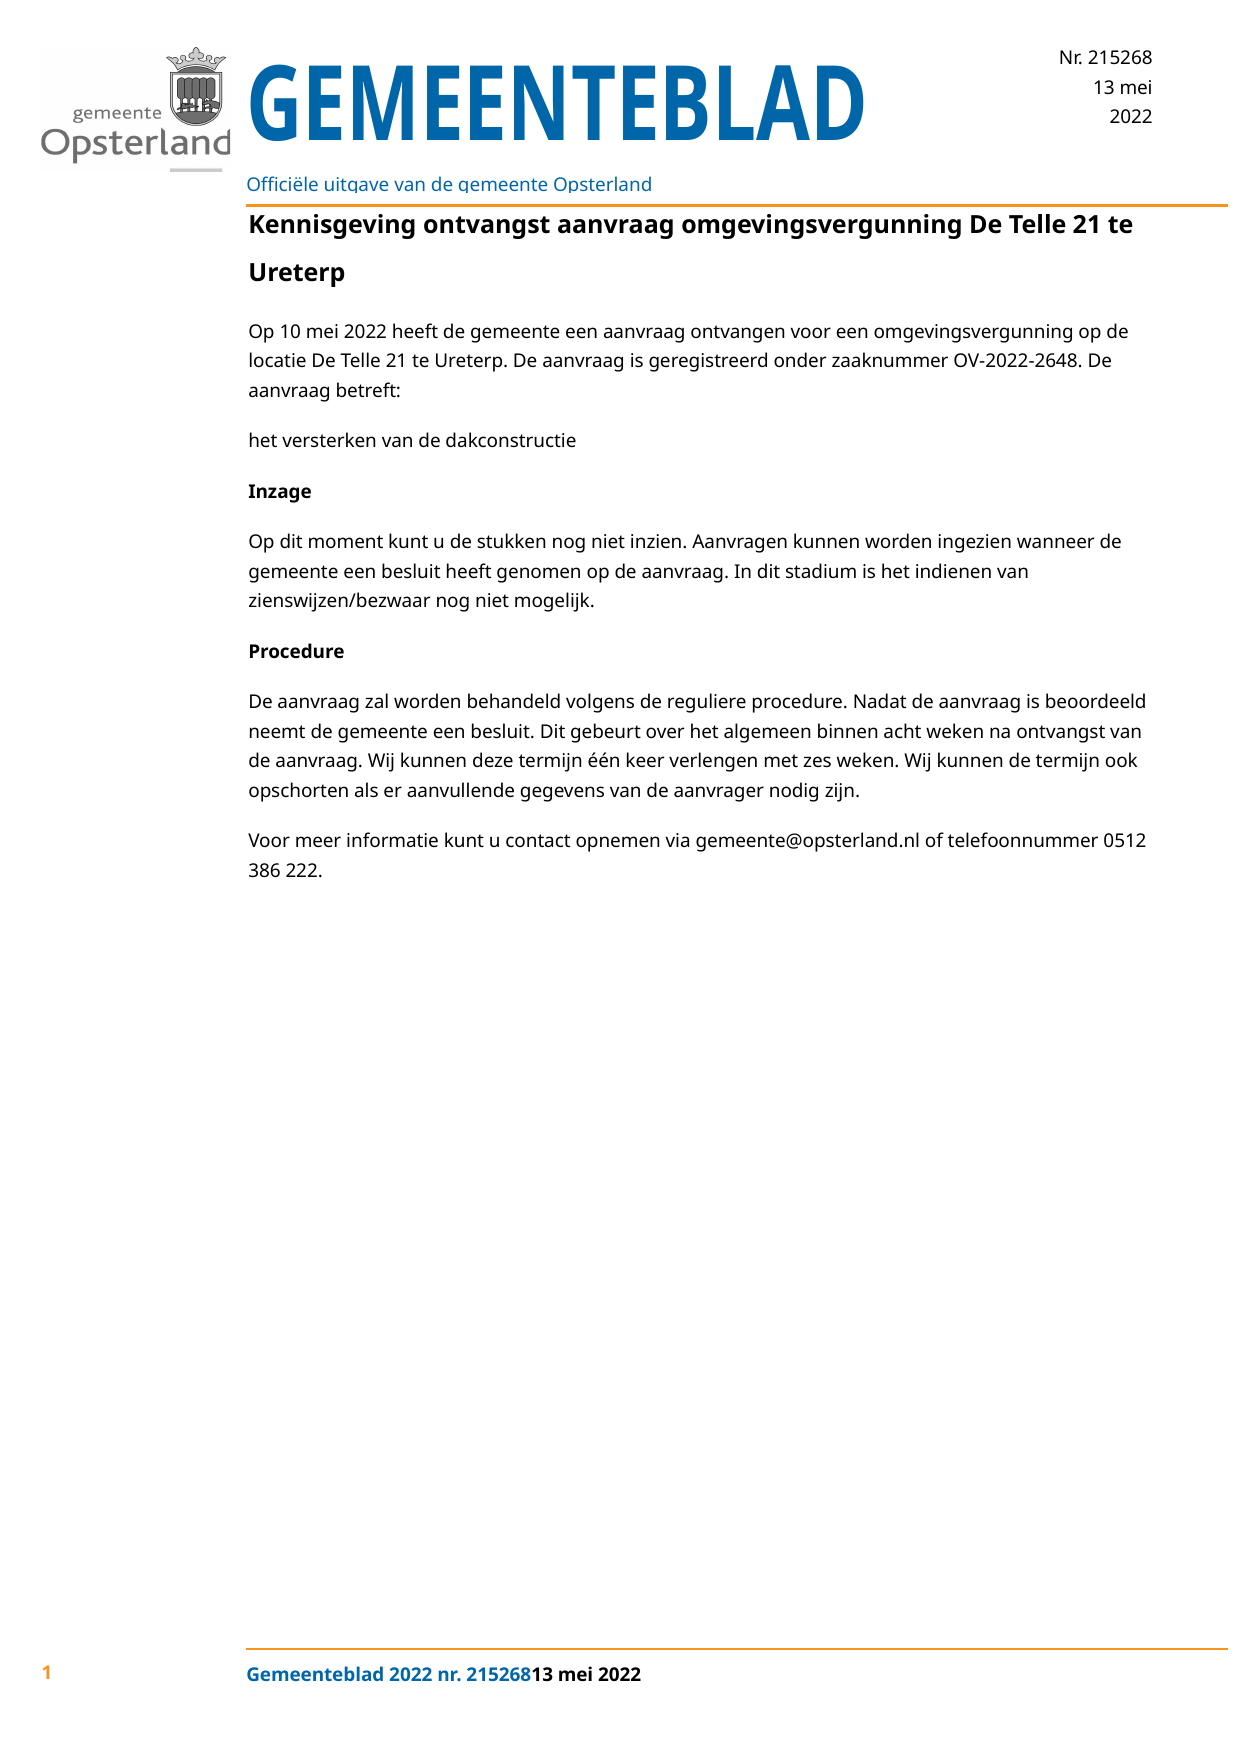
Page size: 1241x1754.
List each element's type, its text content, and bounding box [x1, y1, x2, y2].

picture [41, 47, 231, 172]
text Voor meer informatie kunt u contact opnemen via gemeente@opsterland.nl of telefoonnummer 0512 386 222. [248, 827, 1152, 883]
text De aanvraag zal worden behandeld volgens de reguliere procedure. Nadat de aanvraag is beoordeeld neemt de gemeente een besluit. Dit gebeurt over het algemeen binnen acht weken na ontvangst van de aanvraag. Wij kunnen deze termijn één keer verlengen met zes weken. Wij kunnen de termijn ook opschorten als er aanvullende gegevens van de aanvrager nodig zijn. [248, 688, 1152, 803]
text Op 10 mei 2022 heeft de gemeente een aanvraag ontvangen voor een omgevingsvergunning op de locatie De Telle 21 te Ureterp. De aanvraag is geregistreerd onder zaaknummer OV-2022-2648. De aanvraag betreft: [248, 318, 1152, 403]
text Procedure [248, 638, 1152, 664]
text Op dit moment kunt u de stukken nog niet inzien. Aanvragen kunnen worden ingezien wanneer de gemeente een besluit heeft genomen op de aanvraag. In dit stadium is het indienen van zienswijzen/bezwaar nog niet mogelijk. [248, 528, 1152, 613]
text het versterken van de dakconstructie [248, 427, 1152, 453]
text Inzage [248, 478, 1152, 504]
text Kennisgeving ontvangst aanvraag omgevingsvergunning De Telle 21 te Ureterp [248, 207, 1152, 288]
